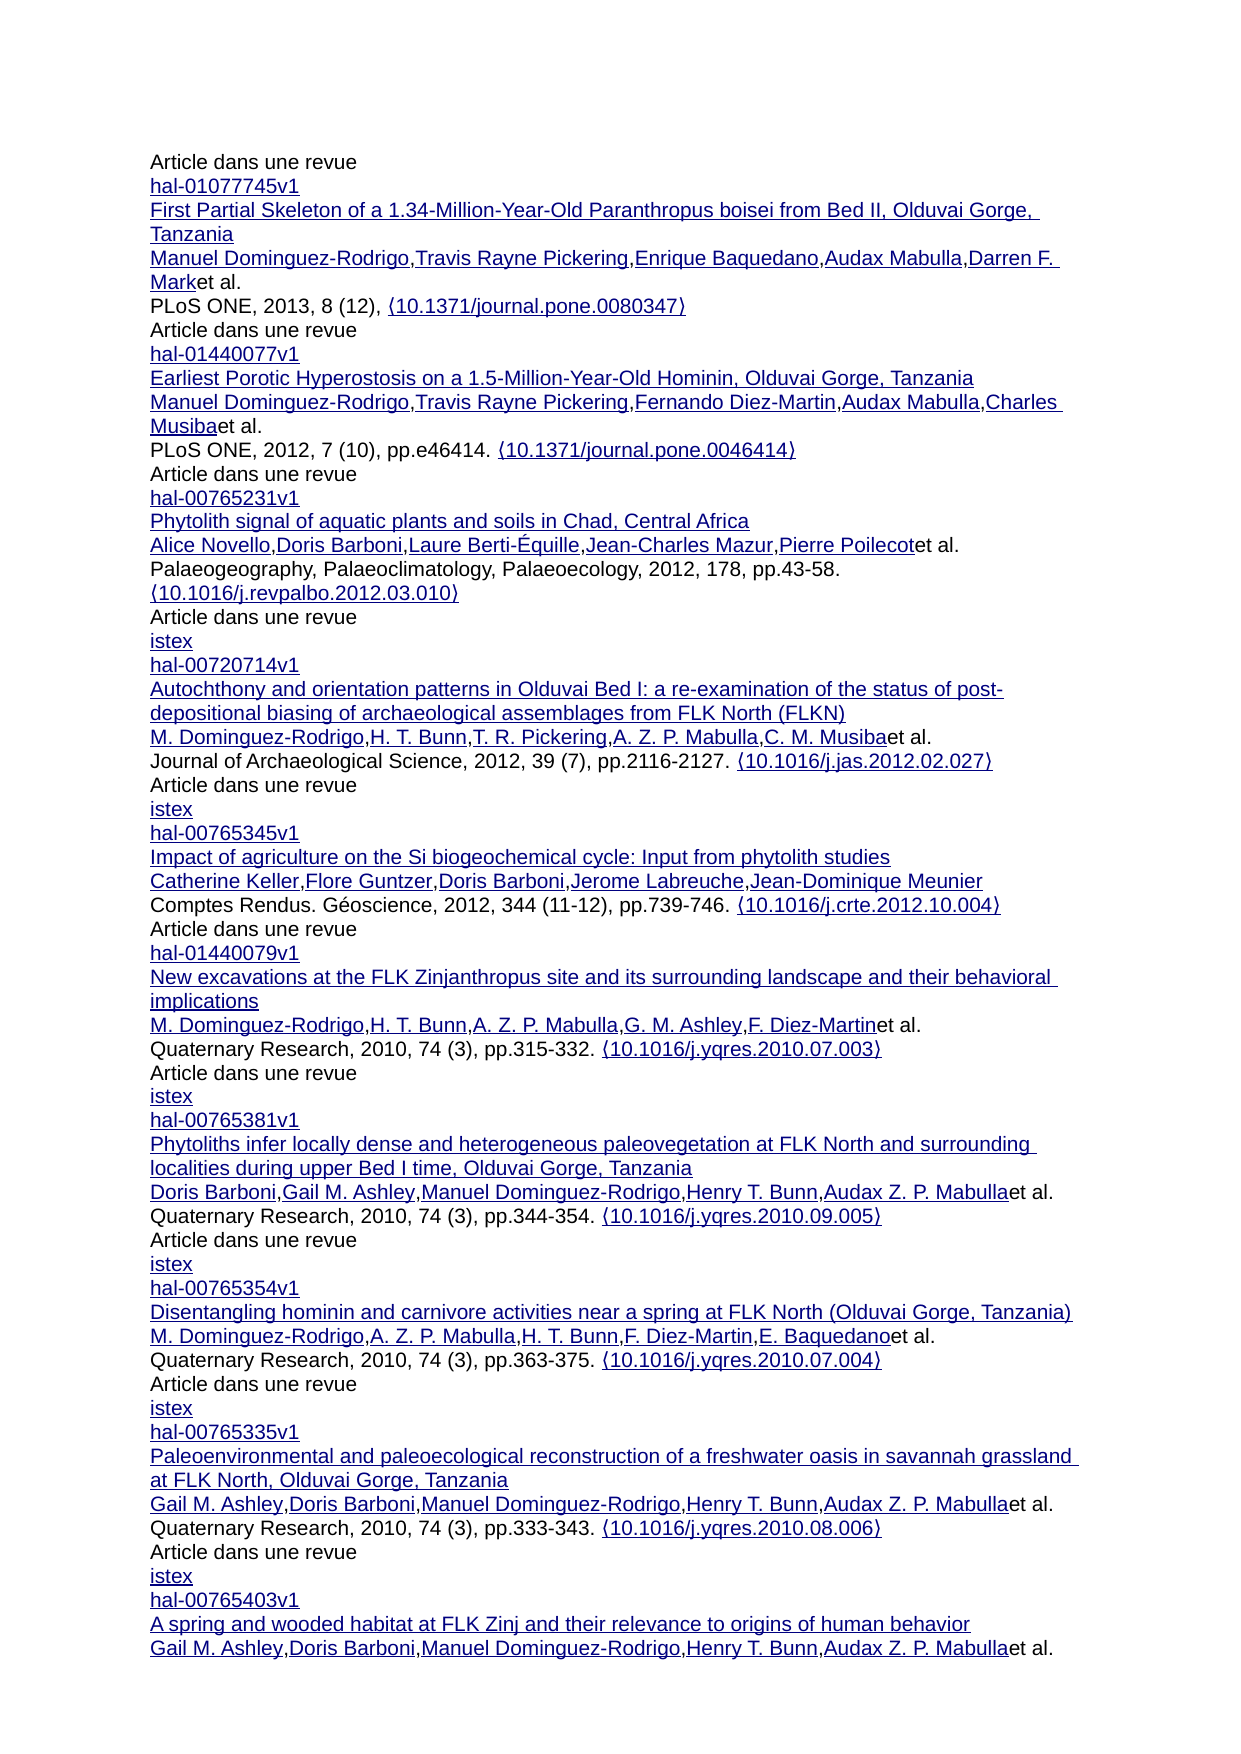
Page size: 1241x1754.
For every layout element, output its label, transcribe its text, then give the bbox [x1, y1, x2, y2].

table_cell A spring and wooded habitat at FLK Zinj and their relevance to origins of human behavior Gail M. Ashley,Doris Barboni,Manuel Dominguez-Rodrigo,Henry T. Bunn,Audax Z. P. Mabullaet al. [150, 1611, 1090, 1659]
table_cell Phytolith signal of aquatic plants and soils in Chad, Central Africa Alice Novello,Doris Barboni,Laure Berti-Équille,Jean-Charles Mazur,Pierre Poilecotet al. Palaeogeography, Palaeoclimatology, Palaeoecology, 2012, 178, pp.43-58. ⟨10.1016/j.revpalbo.2012.03.010⟩ Article dans une revue istex hal-00720714v1 [150, 509, 1090, 677]
table_cell Autochthony and orientation patterns in Olduvai Bed I: a re-examination of the status of post-depositional biasing of archaeological assemblages from FLK North (FLKN) M. Dominguez-Rodrigo,H. T. Bunn,T. R. Pickering,A. Z. P. Mabulla,C. M. Musibaet al. Journal of Archaeological Science, 2012, 39 (7), pp.2116-2127. ⟨10.1016/j.jas.2012.02.027⟩ Article dans une revue istex hal-00765345v1 [150, 677, 1090, 845]
table_cell Paleoenvironmental and paleoecological reconstruction of a freshwater oasis in savannah grassland at FLK North, Olduvai Gorge, Tanzania Gail M. Ashley,Doris Barboni,Manuel Dominguez-Rodrigo,Henry T. Bunn,Audax Z. P. Mabullaet al. Quaternary Research, 2010, 74 (3), pp.333-343. ⟨10.1016/j.yqres.2010.08.006⟩ Article dans une revue istex hal-00765403v1 [150, 1444, 1090, 1611]
table_cell Earliest Porotic Hyperostosis on a 1.5-Million-Year-Old Hominin, Olduvai Gorge, Tanzania Manuel Dominguez-Rodrigo,Travis Rayne Pickering,Fernando Diez-Martin,Audax Mabulla,Charles Musibaet al. PLoS ONE, 2012, 7 (10), pp.e46414. ⟨10.1371/journal.pone.0046414⟩ Article dans une revue hal-00765231v1 [150, 366, 1090, 509]
table_cell Phytoliths infer locally dense and heterogeneous paleovegetation at FLK North and surrounding localities during upper Bed I time, Olduvai Gorge, Tanzania Doris Barboni,Gail M. Ashley,Manuel Dominguez-Rodrigo,Henry T. Bunn,Audax Z. P. Mabullaet al. Quaternary Research, 2010, 74 (3), pp.344-354. ⟨10.1016/j.yqres.2010.09.005⟩ Article dans une revue istex hal-00765354v1 [150, 1132, 1090, 1300]
table_cell New excavations at the FLK Zinjanthropus site and its surrounding landscape and their behavioral implications M. Dominguez-Rodrigo,H. T. Bunn,A. Z. P. Mabulla,G. M. Ashley,F. Diez-Martinet al. Quaternary Research, 2010, 74 (3), pp.315-332. ⟨10.1016/j.yqres.2010.07.003⟩ Article dans une revue istex hal-00765381v1 [150, 965, 1090, 1132]
table_cell First Partial Skeleton of a 1.34-Million-Year-Old Paranthropus boisei from Bed II, Olduvai Gorge, Tanzania Manuel Dominguez-Rodrigo,Travis Rayne Pickering,Enrique Baquedano,Audax Mabulla,Darren F. Market al. PLoS ONE, 2013, 8 (12), ⟨10.1371/journal.pone.0080347⟩ Article dans une revue hal-01440077v1 [150, 198, 1090, 366]
table_cell Disentangling hominin and carnivore activities near a spring at FLK North (Olduvai Gorge, Tanzania) M. Dominguez-Rodrigo,A. Z. P. Mabulla,H. T. Bunn,F. Diez-Martin,E. Baquedanoet al. Quaternary Research, 2010, 74 (3), pp.363-375. ⟨10.1016/j.yqres.2010.07.004⟩ Article dans une revue istex hal-00765335v1 [150, 1300, 1090, 1444]
table_cell Article dans une revue hal-01077745v1 [150, 150, 1090, 198]
table_cell Impact of agriculture on the Si biogeochemical cycle: Input from phytolith studies Catherine Keller,Flore Guntzer,Doris Barboni,Jerome Labreuche,Jean-Dominique Meunier Comptes Rendus. Géoscience, 2012, 344 (11-12), pp.739-746. ⟨10.1016/j.crte.2012.10.004⟩ Article dans une revue hal-01440079v1 [150, 845, 1090, 964]
